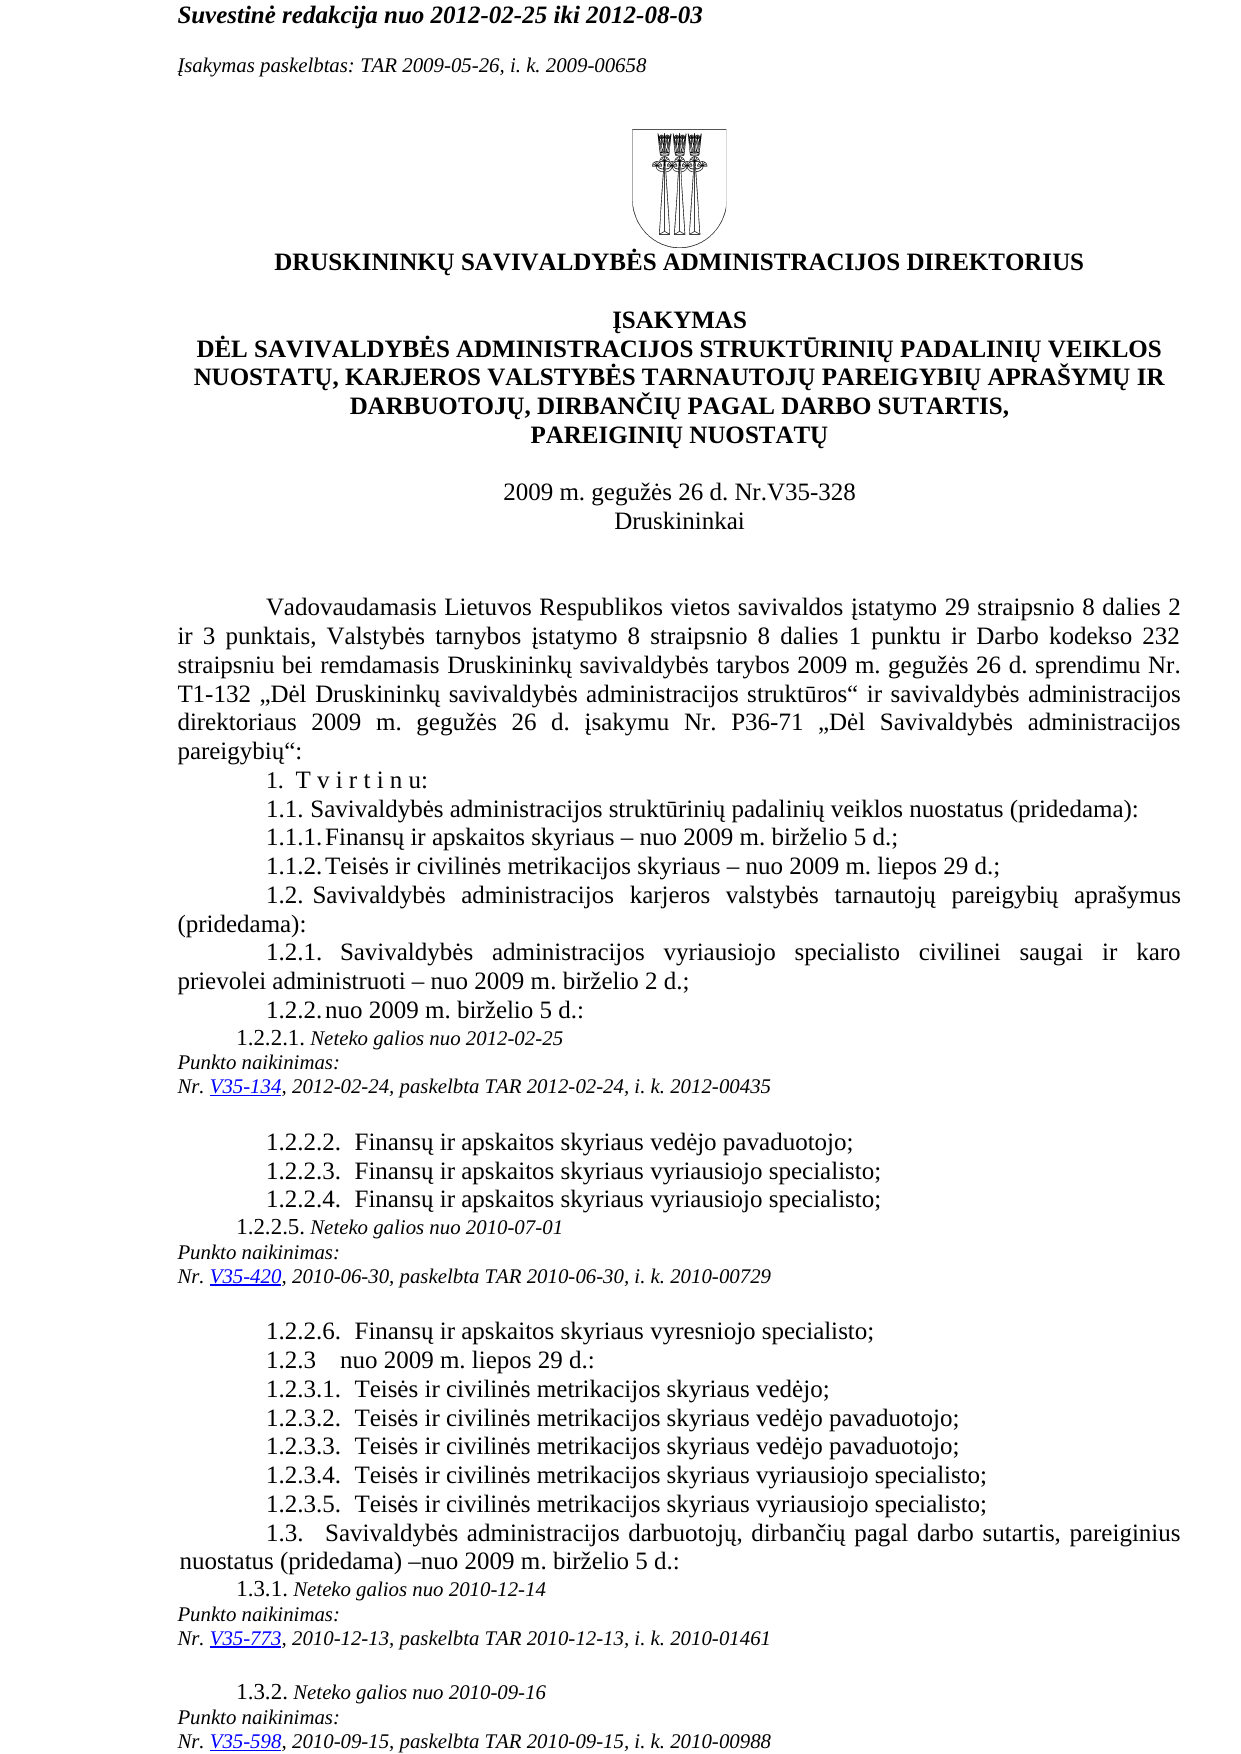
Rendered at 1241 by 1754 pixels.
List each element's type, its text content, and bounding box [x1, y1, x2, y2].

text 1.2.3 nuo 2009 m. liepos 29 d.: [177, 1345, 1181, 1374]
text 1.2.2.5. Neteko galios nuo 2010-07-01 [177, 1213, 1181, 1239]
text 1. T v i r t i n u: [177, 765, 1181, 794]
text 2009 m. gegužės 26 d. Nr.V35-328 [177, 477, 1181, 506]
text 1.2.2.6. Finansų ir apskaitos skyriaus vyresniojo specialisto; [177, 1316, 1181, 1345]
text Punkto naikinimas: [177, 1239, 1181, 1264]
text PAREIGINIŲ NUOSTATŲ [177, 420, 1181, 449]
text 1.2.2. nuo 2009 m. birželio 5 d.: [177, 995, 1181, 1024]
text 1.3. Savivaldybės administracijos darbuotojų, dirbančių pagal darbo sutartis, pareiginius nuostatus (pridedama) –nuo 2009 m. birželio 5 d.: [179, 1518, 1181, 1575]
text Vadovaudamasis Lietuvos Respublikos vietos savivaldos įstatymo 29 straipsnio 8 dalies 2 ir 3 punktais, Valstybės tarnybos įstatymo 8 straipsnio 8 dalies 1 punktu ir Darbo kodekso 232 straipsniu bei remdamasis Druskininkų savivaldybės tarybos 2009 m. gegužės 26 d. sprendimu Nr. T1-132 „Dėl Druskininkų savivaldybės administracijos struktūros“ ir savivaldybės administracijos direktoriaus 2009 m. gegužės 26 d. įsakymu Nr. P36-71 „Dėl Savivaldybės administracijos pareigybių“: [177, 592, 1181, 765]
text 1.2.3.5. Teisės ir civilinės metrikacijos skyriaus vyriausiojo specialisto; [177, 1489, 1181, 1518]
text Punkto naikinimas: [177, 1705, 1181, 1729]
text 1.3.2. Neteko galios nuo 2010-09-16 [177, 1678, 1181, 1705]
text 1.1. Savivaldybės administracijos struktūrinių padalinių veiklos nuostatus (pridedama): [177, 794, 1181, 822]
text NUOSTATŲ, KARJEROS VALSTYBĖS TARNAUTOJŲ PAREIGYBIŲ APRAŠYMŲ IR [177, 362, 1181, 391]
text Įsakymas paskelbtas: TAR 2009-05-26, i. k. 2009-00658 [177, 53, 1181, 77]
text 1.2.2.2. Finansų ir apskaitos skyriaus vedėjo pavaduotojo; [177, 1127, 1181, 1156]
text 1.2.2.3. Finansų ir apskaitos skyriaus vyriausiojo specialisto; [177, 1156, 1181, 1184]
text Punkto naikinimas: [177, 1602, 1181, 1626]
text Druskininkai [177, 506, 1181, 535]
text 1.1.2. Teisės ir civilinės metrikacijos skyriaus – nuo 2009 m. liepos 29 d.; [177, 851, 1181, 880]
text 1.2.3.2. Teisės ir civilinės metrikacijos skyriaus vedėjo pavaduotojo; [177, 1403, 1181, 1431]
text ĮSAKYMAS [177, 305, 1181, 334]
text Nr. V35-420, 2010-06-30, paskelbta TAR 2010-06-30, i. k. 2010-00729 [177, 1264, 1181, 1288]
text 1.2.3.4. Teisės ir civilinės metrikacijos skyriaus vyriausiojo specialisto; [177, 1460, 1181, 1489]
text 1.1.1. Finansų ir apskaitos skyriaus – nuo 2009 m. birželio 5 d.; [177, 822, 1181, 851]
text 1.2.2.1. Neteko galios nuo 2012-02-25 [177, 1024, 1181, 1050]
text DARBUOTOJŲ, DIRBANČIŲ PAGAL DARBO SUTARTIS, [177, 391, 1181, 420]
text Nr. V35-773, 2010-12-13, paskelbta TAR 2010-12-13, i. k. 2010-01461 [177, 1626, 1181, 1650]
text 1.2.3.3. Teisės ir civilinės metrikacijos skyriaus vedėjo pavaduotojo; [177, 1431, 1181, 1460]
text 1.3.1. Neteko galios nuo 2010-12-14 [177, 1575, 1181, 1602]
text DĖL SAVIVALDYBĖS ADMINISTRACIJOS STRUKTŪRINIŲ PADALINIŲ VEIKLOS [177, 334, 1181, 362]
text DRUSKININKŲ SAVIVALDYBĖS ADMINISTRACIJOS DIREKTORIUS [177, 247, 1181, 276]
text Suvestinė redakcija nuo 2012-02-25 iki 2012-08-03 [177, 0, 1181, 29]
text 1.2. Savivaldybės administracijos karjeros valstybės tarnautojų pareigybių aprašymus (pridedama): [177, 880, 1181, 937]
text 1.2.3.1. Teisės ir civilinės metrikacijos skyriaus vedėjo; [177, 1374, 1181, 1403]
text Nr. V35-134, 2012-02-24, paskelbta TAR 2012-02-24, i. k. 2012-00435 [177, 1074, 1181, 1098]
text 1.2.1. Savivaldybės administracijos vyriausiojo specialisto civilinei saugai ir karo prievolei administruoti – nuo 2009 m. birželio 2 d.; [177, 937, 1181, 995]
text Nr. V35-598, 2010-09-15, paskelbta TAR 2010-09-15, i. k. 2010-00988 [177, 1729, 1181, 1753]
text 1.2.2.4. Finansų ir apskaitos skyriaus vyriausiojo specialisto; [177, 1184, 1181, 1213]
text Punkto naikinimas: [177, 1050, 1181, 1074]
